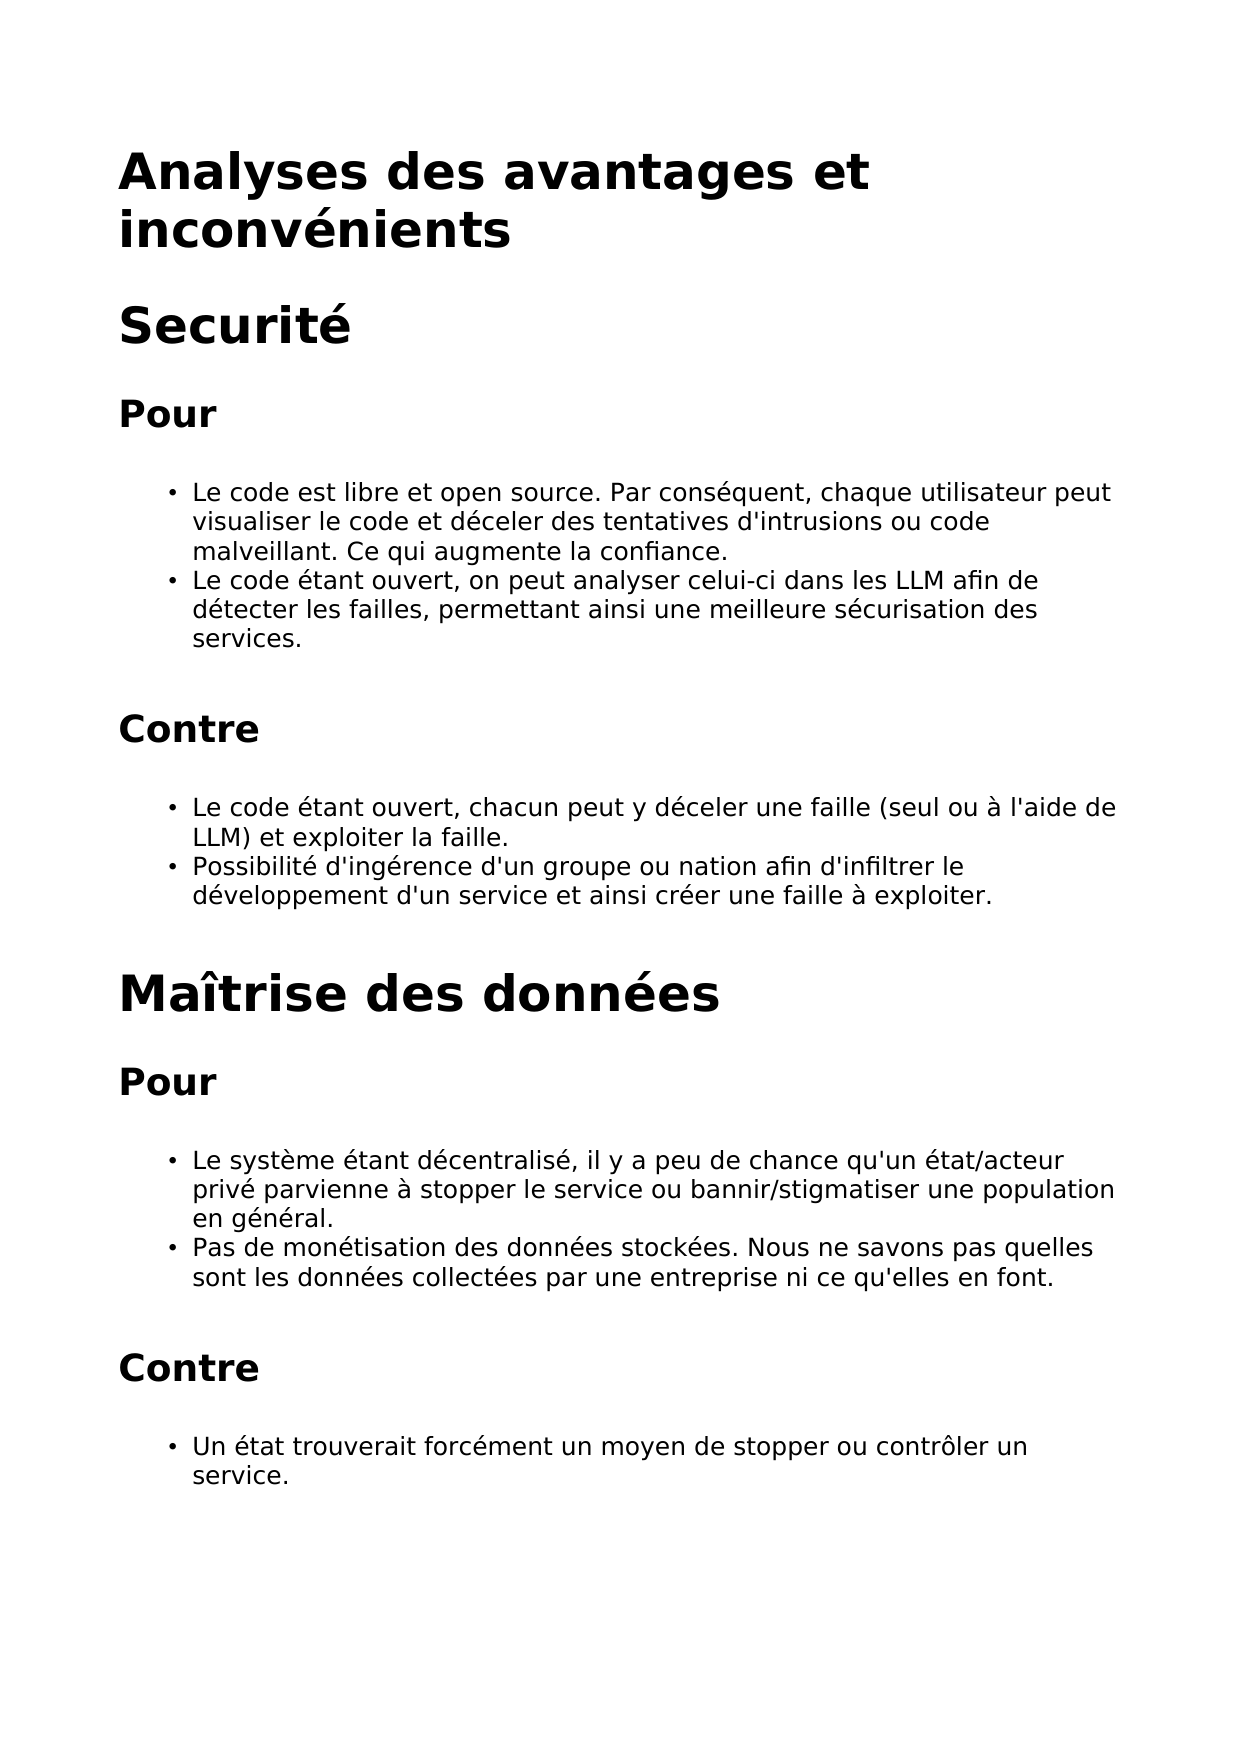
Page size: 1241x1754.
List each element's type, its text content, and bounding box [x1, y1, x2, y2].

list Possibilité d'ingérence d'un groupe ou nation afin d'infiltrer le développement d'un service et ainsi créer une faille à exploiter. [177, 852, 1122, 910]
subtitle Pour [118, 393, 1122, 436]
list Le code étant ouvert, on peut analyser celui-ci dans les LLM afin de détecter les failles, permettant ainsi une meilleure sécurisation des services. [177, 566, 1122, 653]
list Le code est libre et open source. Par conséquent, chaque utilisateur peut visualiser le code et déceler des tentatives d'intrusions ou code malveillant. Ce qui augmente la confiance. [177, 478, 1122, 566]
list Le système étant décentralisé, il y a peu de chance qu'un état/acteur privé parvienne à stopper le service ou bannir/stigmatiser une population en général. [177, 1146, 1122, 1233]
subtitle Analyses des avantages et inconvénients [118, 143, 1122, 259]
subtitle Maîtrise des données [118, 965, 1122, 1023]
list Pas de monétisation des données stockées. Nous ne savons pas quelles sont les données collectées par une entreprise ni ce qu'elles en font. [177, 1233, 1122, 1292]
list Le code étant ouvert, chacun peut y déceler une faille (seul ou à l'aide de LLM) et exploiter la faille. [177, 793, 1122, 852]
list Un état trouverait forcément un moyen de stopper ou contrôler un service. [177, 1432, 1122, 1490]
subtitle Contre [118, 708, 1122, 752]
subtitle Pour [118, 1060, 1122, 1104]
subtitle Contre [118, 1346, 1122, 1390]
subtitle Securité [118, 297, 1122, 355]
